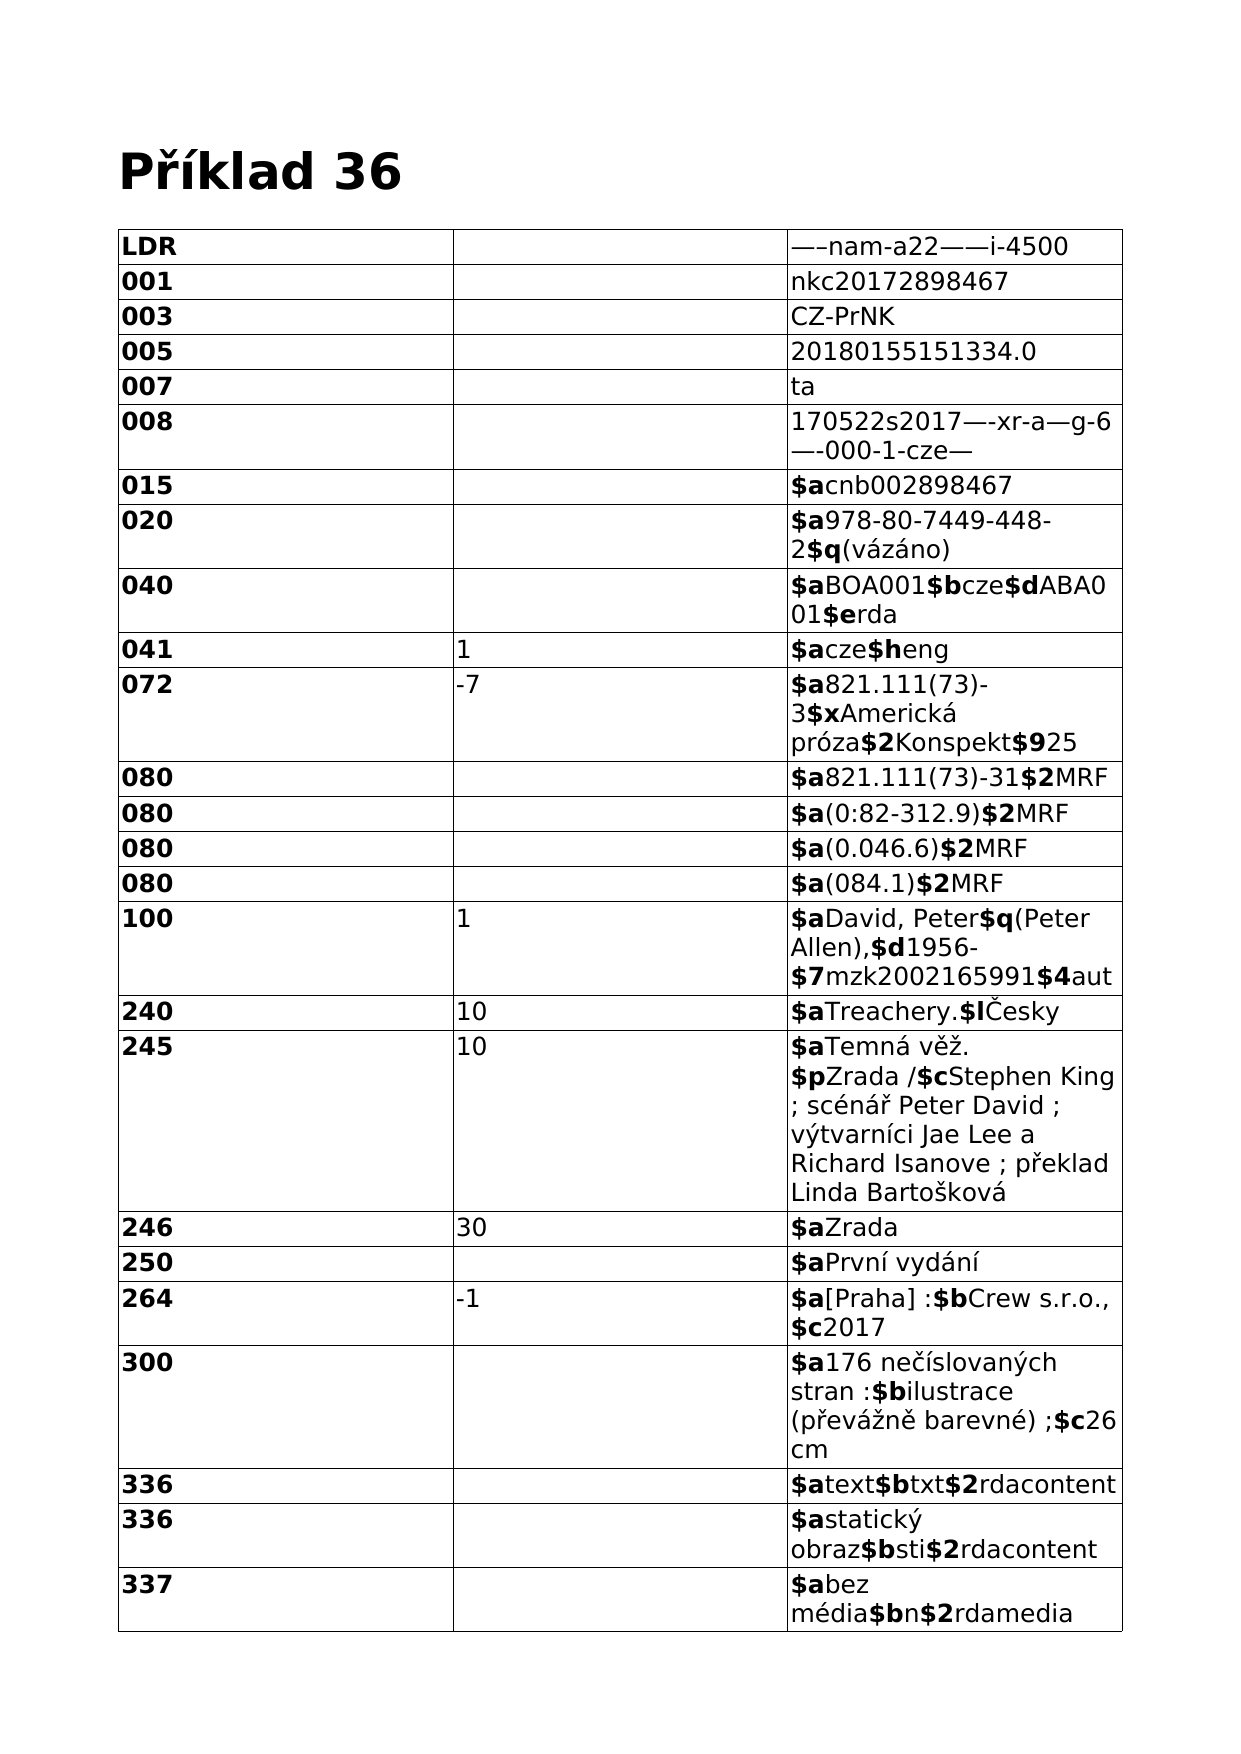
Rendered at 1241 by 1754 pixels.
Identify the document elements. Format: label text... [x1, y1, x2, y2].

table_cell $abez média$bn$2rdamedia [788, 1568, 1122, 1631]
table_cell 300 [119, 1346, 453, 1468]
table_cell $a821.111(73)-3$xAmerická próza$2Konspekt$925 [788, 668, 1122, 761]
table_cell 100 [119, 902, 453, 994]
table_cell [454, 405, 787, 468]
table_cell -7 [454, 668, 787, 761]
table_cell 1 [454, 902, 787, 994]
table_cell 040 [119, 569, 453, 632]
table_cell 10 [454, 996, 787, 1029]
table_cell [454, 370, 787, 404]
table_cell CZ-PrNK [788, 300, 1122, 334]
table_cell 336 [119, 1469, 453, 1503]
table_cell 337 [119, 1568, 453, 1631]
table_cell $a(084.1)$2MRF [788, 867, 1122, 901]
table_cell [454, 300, 787, 334]
table_cell $aTemná věž.$pZrada /$cStephen King ; scénář Peter David ; výtvarníci Jae Lee a Richard Isanove ; překlad Linda Bartošková [788, 1031, 1122, 1211]
table_cell [454, 832, 787, 866]
table_cell 1 [454, 633, 787, 667]
table_cell 170522s2017—-xr-a—g-6—-000-1-cze— [788, 405, 1122, 468]
table_cell 245 [119, 1031, 453, 1211]
table_cell $a(0.046.6)$2MRF [788, 832, 1122, 866]
table_cell 10 [454, 1031, 787, 1211]
table_cell $a[Praha] :$bCrew s.r.o.,$c2017 [788, 1282, 1122, 1345]
table_cell [454, 569, 787, 632]
table_cell [454, 505, 787, 568]
table_cell 003 [119, 300, 453, 334]
table_cell $atext$btxt$2rdacontent [788, 1469, 1122, 1503]
table_header LDR [119, 230, 453, 264]
table_cell [454, 1346, 787, 1468]
table_header [454, 230, 787, 264]
table_cell $astatický obraz$bsti$2rdacontent [788, 1504, 1122, 1567]
table_cell nkc20172898467 [788, 265, 1122, 299]
subtitle Příklad 36 [118, 143, 1122, 201]
table_cell 240 [119, 996, 453, 1029]
table_cell 001 [119, 265, 453, 299]
table_cell 264 [119, 1282, 453, 1345]
table_cell [454, 1504, 787, 1567]
table_cell [454, 867, 787, 901]
table_cell $acze$heng [788, 633, 1122, 667]
table_cell ta [788, 370, 1122, 404]
table_cell $acnb002898467 [788, 470, 1122, 503]
table_cell $aDavid, Peter$q(Peter Allen),$d1956-$7mzk2002165991$4aut [788, 902, 1122, 994]
table_cell [454, 265, 787, 299]
table_cell 246 [119, 1212, 453, 1246]
table_cell 020 [119, 505, 453, 568]
table_cell 080 [119, 867, 453, 901]
table_cell 005 [119, 335, 453, 369]
table_cell 041 [119, 633, 453, 667]
table_cell $a821.111(73)-31$2MRF [788, 762, 1122, 796]
table_cell $aPrvní vydání [788, 1247, 1122, 1281]
table_cell 080 [119, 832, 453, 866]
table_cell [454, 797, 787, 831]
table_cell 008 [119, 405, 453, 468]
table_cell -1 [454, 1282, 787, 1345]
table_cell 250 [119, 1247, 453, 1281]
table_cell [454, 1469, 787, 1503]
table_cell 080 [119, 797, 453, 831]
table_cell $aZrada [788, 1212, 1122, 1246]
table_cell $a(0:82-312.9)$2MRF [788, 797, 1122, 831]
table_cell $a978-80-7449-448-2$q(vázáno) [788, 505, 1122, 568]
table_cell [454, 470, 787, 503]
table_cell [454, 1568, 787, 1631]
table_cell [454, 762, 787, 796]
table_cell 015 [119, 470, 453, 503]
table_cell 336 [119, 1504, 453, 1567]
table_cell 20180155151334.0 [788, 335, 1122, 369]
table_cell 080 [119, 762, 453, 796]
table_cell 30 [454, 1212, 787, 1246]
table_cell 072 [119, 668, 453, 761]
table_cell $a176 nečíslovaných stran :$bilustrace (převážně barevné) ;$c26 cm [788, 1346, 1122, 1468]
table_cell [454, 335, 787, 369]
table_header —–nam-a22——i-4500 [788, 230, 1122, 264]
table_cell 007 [119, 370, 453, 404]
table_cell [454, 1247, 787, 1281]
table_cell $aBOA001$bcze$dABA001$erda [788, 569, 1122, 632]
table_cell $aTreachery.$lČesky [788, 996, 1122, 1029]
